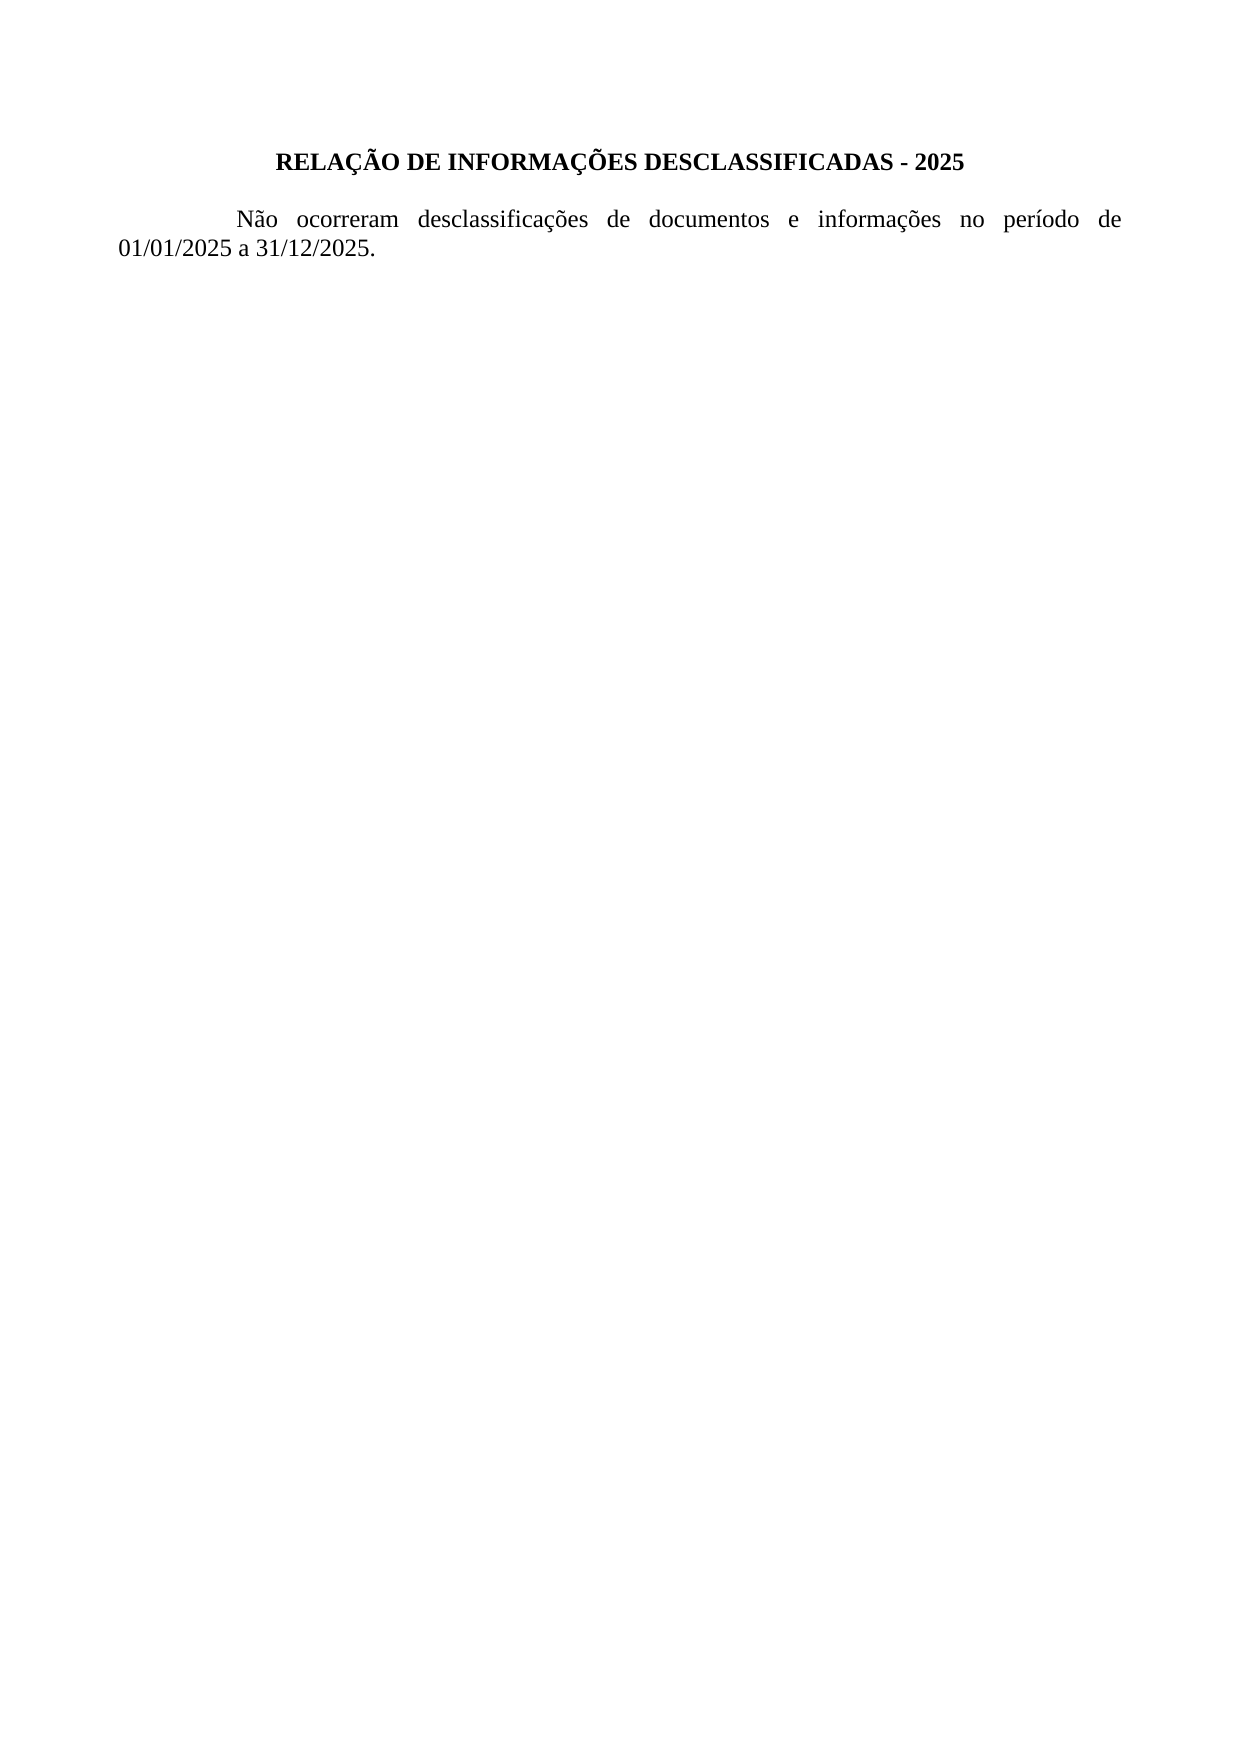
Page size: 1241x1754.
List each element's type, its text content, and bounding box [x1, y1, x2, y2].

subtitle RELAÇÃO DE INFORMAÇÕES DESCLASSIFICADAS - 2025 [118, 147, 1122, 176]
text Não ocorreram desclassificações de documentos e informações no período de 01/01/2025 a 31/12/2025. [118, 204, 1122, 262]
